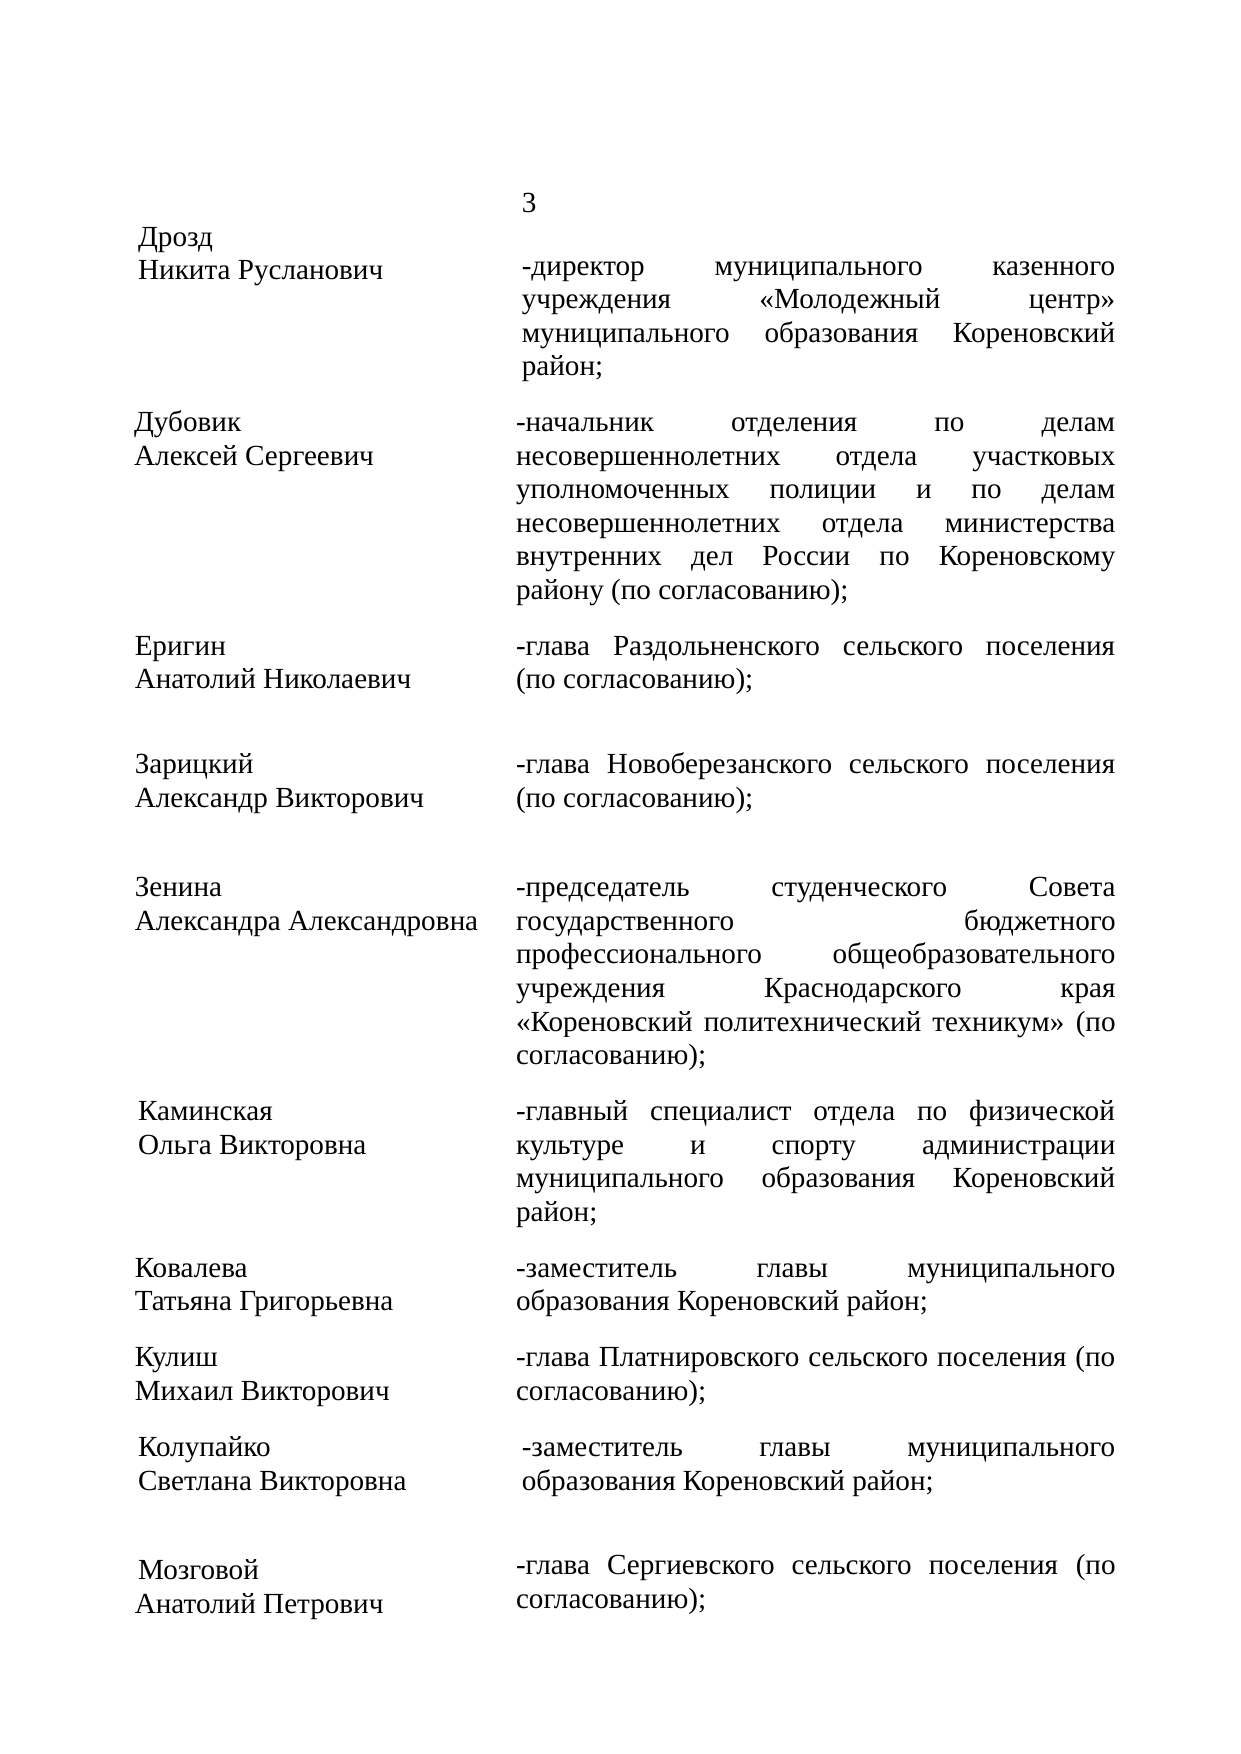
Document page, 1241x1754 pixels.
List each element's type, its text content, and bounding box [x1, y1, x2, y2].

table_cell Зенина Александра Александровна [127, 858, 510, 1082]
table_cell [123, 1239, 127, 1328]
table_cell -заместитель главы муниципального образования Кореновский район; [510, 1239, 1127, 1328]
table_cell [123, 858, 127, 1082]
table_cell [123, 1418, 127, 1507]
table_cell 3 -директор муниципального казенного учреждения «Молодежный центр» муниципального образования Кореновский район; [510, 174, 1127, 393]
table_cell -глава Сергиевского сельского поселения (по согласованию); [510, 1508, 1127, 1631]
table_cell -глава Новоберезанского сельского поселения (по согласованию); [510, 735, 1127, 858]
table_cell [123, 617, 127, 735]
table_cell Кулиш Михаил Викторович [127, 1328, 510, 1418]
table_cell [123, 393, 127, 617]
table_cell [123, 1508, 127, 1631]
table_cell -глава Раздольненского сельского поселения (по согласованию); [510, 617, 1127, 735]
table_cell Дубовик Алексей Сергеевич [127, 393, 510, 617]
table_cell [123, 1328, 127, 1418]
table_cell Каминская Ольга Викторовна [127, 1082, 510, 1239]
table_cell Колупайко Светлана Викторовна [127, 1418, 510, 1507]
table_cell -глава Платнировского сельского поселения (по согласованию); [510, 1328, 1127, 1418]
table_cell Зарицкий Александр Викторович [127, 735, 510, 858]
table_cell [123, 118, 127, 174]
table_cell -начальник отделения по делам несовершеннолетних отдела участковых уполномоченных полиции и по делам несовершеннолетних отдела министерства внутренних дел России по Кореновскому району (по согласованию); [510, 393, 1127, 617]
table_cell [123, 1082, 127, 1239]
table_cell -главный специалист отдела по физической культуре и спорту администрации муниципального образования Кореновский район; [510, 1082, 1127, 1239]
table_cell [510, 118, 1127, 174]
table_cell Дрозд Никита Русланович [127, 174, 510, 393]
table_cell [123, 174, 127, 393]
table_cell [123, 735, 127, 858]
table_cell Ковалева Татьяна Григорьевна [127, 1239, 510, 1328]
table_cell -заместитель главы муниципального образования Кореновский район; [510, 1418, 1127, 1507]
table_cell [127, 118, 510, 174]
table_cell Мозговой Анатолий Петрович [127, 1508, 510, 1631]
table_cell Еригин Анатолий Николаевич [127, 617, 510, 735]
table_cell -председатель студенческого Совета государственного бюджетного профессионального общеобразовательного учреждения Краснодарского края «Кореновский политехнический техникум» (по согласованию); [510, 858, 1127, 1082]
